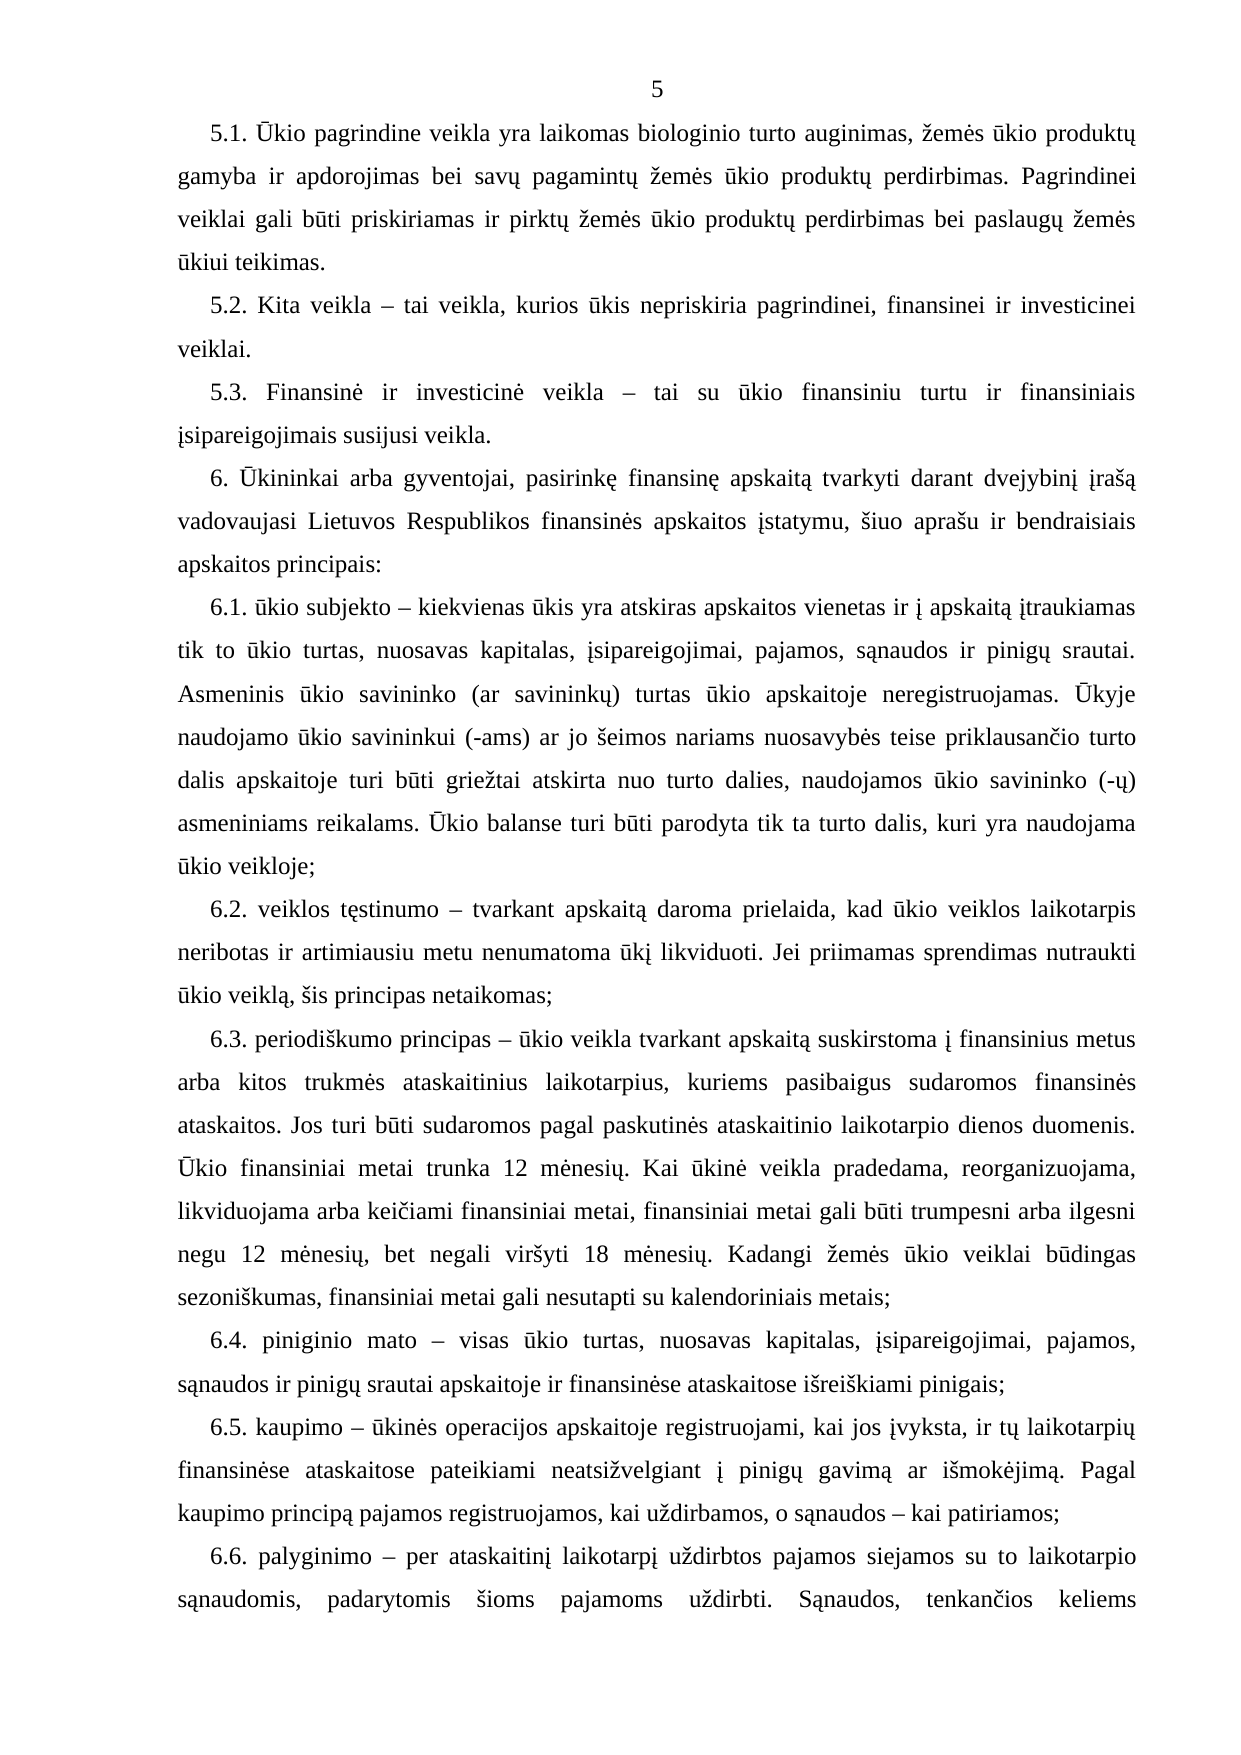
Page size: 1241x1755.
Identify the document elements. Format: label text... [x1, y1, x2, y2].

text 6. Ūkininkai arba gyventojai, pasirinkę finansinę apskaitą tvarkyti darant dvejybinį įrašą vadovaujasi Lietuvos Respublikos finansinės apskaitos įstatymu, šiuo aprašu ir bendraisiais apskaitos principais: [177, 463, 1137, 578]
text 5.3. Finansinė ir investicinė veikla – tai su ūkio finansiniu turtu ir finansiniais įsipareigojimais susijusi veikla. [177, 377, 1137, 449]
text 6.5. kaupimo – ūkinės operacijos apskaitoje registruojami, kai jos įvyksta, ir tų laikotarpių finansinėse ataskaitose pateikiami neatsižvelgiant į pinigų gavimą ar išmokėjimą. Pagal kaupimo principą pajamos registruojamos, kai uždirbamos, o sąnaudos – kai patiriamos; [177, 1412, 1137, 1527]
text 6.2. veiklos tęstinumo – tvarkant apskaitą daroma prielaida, kad ūkio veiklos laikotarpis neribotas ir artimiausiu metu nenumatoma ūkį likviduoti. Jei priimamas sprendimas nutraukti ūkio veiklą, šis principas netaikomas; [177, 894, 1137, 1009]
text 6.1. ūkio subjekto – kiekvienas ūkis yra atskiras apskaitos vienetas ir į apskaitą įtraukiamas tik to ūkio turtas, nuosavas kapitalas, įsipareigojimai, pajamos, sąnaudos ir pinigų srautai. Asmeninis ūkio savininko (ar savininkų) turtas ūkio apskaitoje neregistruojamas. Ūkyje naudojamo ūkio savininkui (-ams) ar jo šeimos nariams nuosavybės teise priklausančio turto dalis apskaitoje turi būti griežtai atskirta nuo turto dalies, naudojamos ūkio savininko (-ų) asmeniniams reikalams. Ūkio balanse turi būti parodyta tik ta turto dalis, kuri yra naudojama ūkio veikloje; [177, 592, 1137, 880]
text 6.4. piniginio mato – visas ūkio turtas, nuosavas kapitalas, įsipareigojimai, pajamos, sąnaudos ir pinigų srautai apskaitoje ir finansinėse ataskaitose išreiškiami pinigais; [177, 1326, 1137, 1397]
text 6.3. periodiškumo principas – ūkio veikla tvarkant apskaitą suskirstoma į finansinius metus arba kitos trukmės ataskaitinius laikotarpius, kuriems pasibaigus sudaromos finansinės ataskaitos. Jos turi būti sudaromos pagal paskutinės ataskaitinio laikotarpio dienos duomenis. Ūkio finansiniai metai trunka 12 mėnesių. Kai ūkinė veikla pradedama, reorganizuojama, likviduojama arba keičiami finansiniai metai, finansiniai metai gali būti trumpesni arba ilgesni negu 12 mėnesių, bet negali viršyti 18 mėnesių. Kadangi žemės ūkio veiklai būdingas sezoniškumas, finansiniai metai gali nesutapti su kalendoriniais metais; [177, 1024, 1137, 1311]
text 5.1. Ūkio pagrindine veikla yra laikomas biologinio turto auginimas, žemės ūkio produktų gamyba ir apdorojimas bei savų pagamintų žemės ūkio produktų perdirbimas. Pagrindinei veiklai gali būti priskiriamas ir pirktų žemės ūkio produktų perdirbimas bei paslaugų žemės ūkiui teikimas. [177, 118, 1137, 276]
text 5.2. Kita veikla – tai veikla, kurios ūkis nepriskiria pagrindinei, finansinei ir investicinei veiklai. [177, 291, 1137, 362]
text 6.6. palyginimo – per ataskaitinį laikotarpį uždirbtos pajamos siejamos su to laikotarpio sąnaudomis, padarytomis šioms pajamoms uždirbti. Sąnaudos, tenkančios keliems [177, 1541, 1137, 1613]
